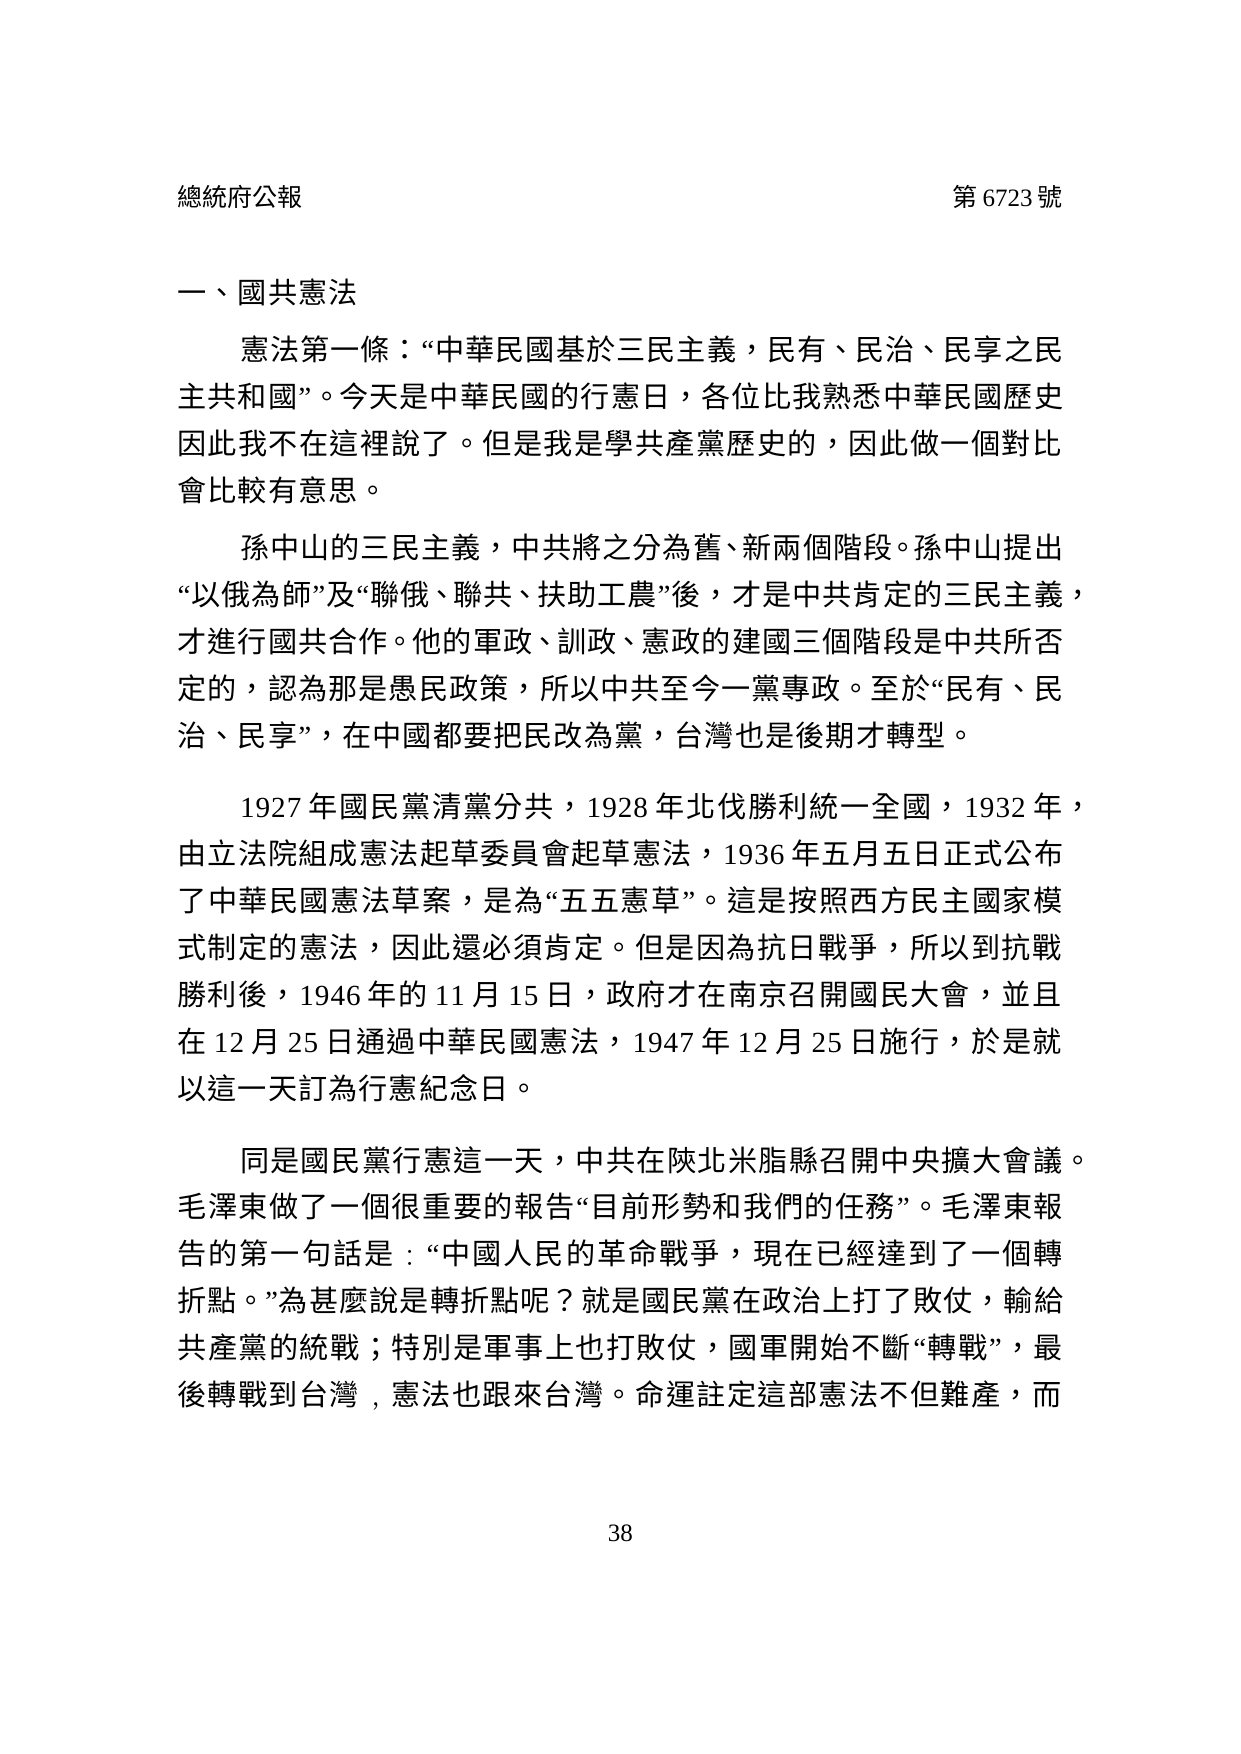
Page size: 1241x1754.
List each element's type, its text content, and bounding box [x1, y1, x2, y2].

text 同是國民黨行憲這一天，中共在陝北米脂縣召開中央擴大會議。毛澤東做了一個很重要的報告“目前形勢和我們的任務”。毛澤東報告的第一句話是﹕“中國人民的革命戰爭，現在已經達到了一個轉折點。”為甚麼說是轉折點呢？就是國民黨在政治上打了敗仗，輸給共產黨的統戰；特別是軍事上也打敗仗，國軍開始不斷“轉戰”，最後轉戰到台灣﹐憲法也跟來台灣。命運註定這部憲法不但難產，而且後天失調。 [177, 1133, 1063, 1415]
text 孫中山的三民主義，中共將之分為舊、新兩個階段。孫中山提出“以俄為師”及“聯俄、聯共、扶助工農”後，才是中共肯定的三民主義，才進行國共合作。他的軍政、訓政、憲政的建國三個階段是中共所否定的，認為那是愚民政策，所以中共至今一黨專政。至於“民有、民治、民享”，在中國都要把民改為黨，台灣也是後期才轉型。 [177, 521, 1063, 755]
text 一、國共憲法 [177, 266, 1063, 313]
text 1927年國民黨清黨分共，1928年北伐勝利統一全國，1932年，由立法院組成憲法起草委員會起草憲法，1936年五月五日正式公布了中華民國憲法草案，是為“五五憲草”。這是按照西方民主國家模式制定的憲法，因此還必須肯定。但是因為抗日戰爭，所以到抗戰勝利後，1946年的11月15日，政府才在南京召開國民大會，並且在12月25日通過中華民國憲法，1947年12月25日施行，於是就以這一天訂為行憲紀念日。 [177, 780, 1063, 1108]
text 憲法第一條：“中華民國基於三民主義，民有、民治、民享之民主共和國”。今天是中華民國的行憲日，各位比我熟悉中華民國歷史，因此我不在這裡說了。但是我是學共產黨歷史的，因此做一個對比會比較有意思。 [177, 323, 1063, 511]
